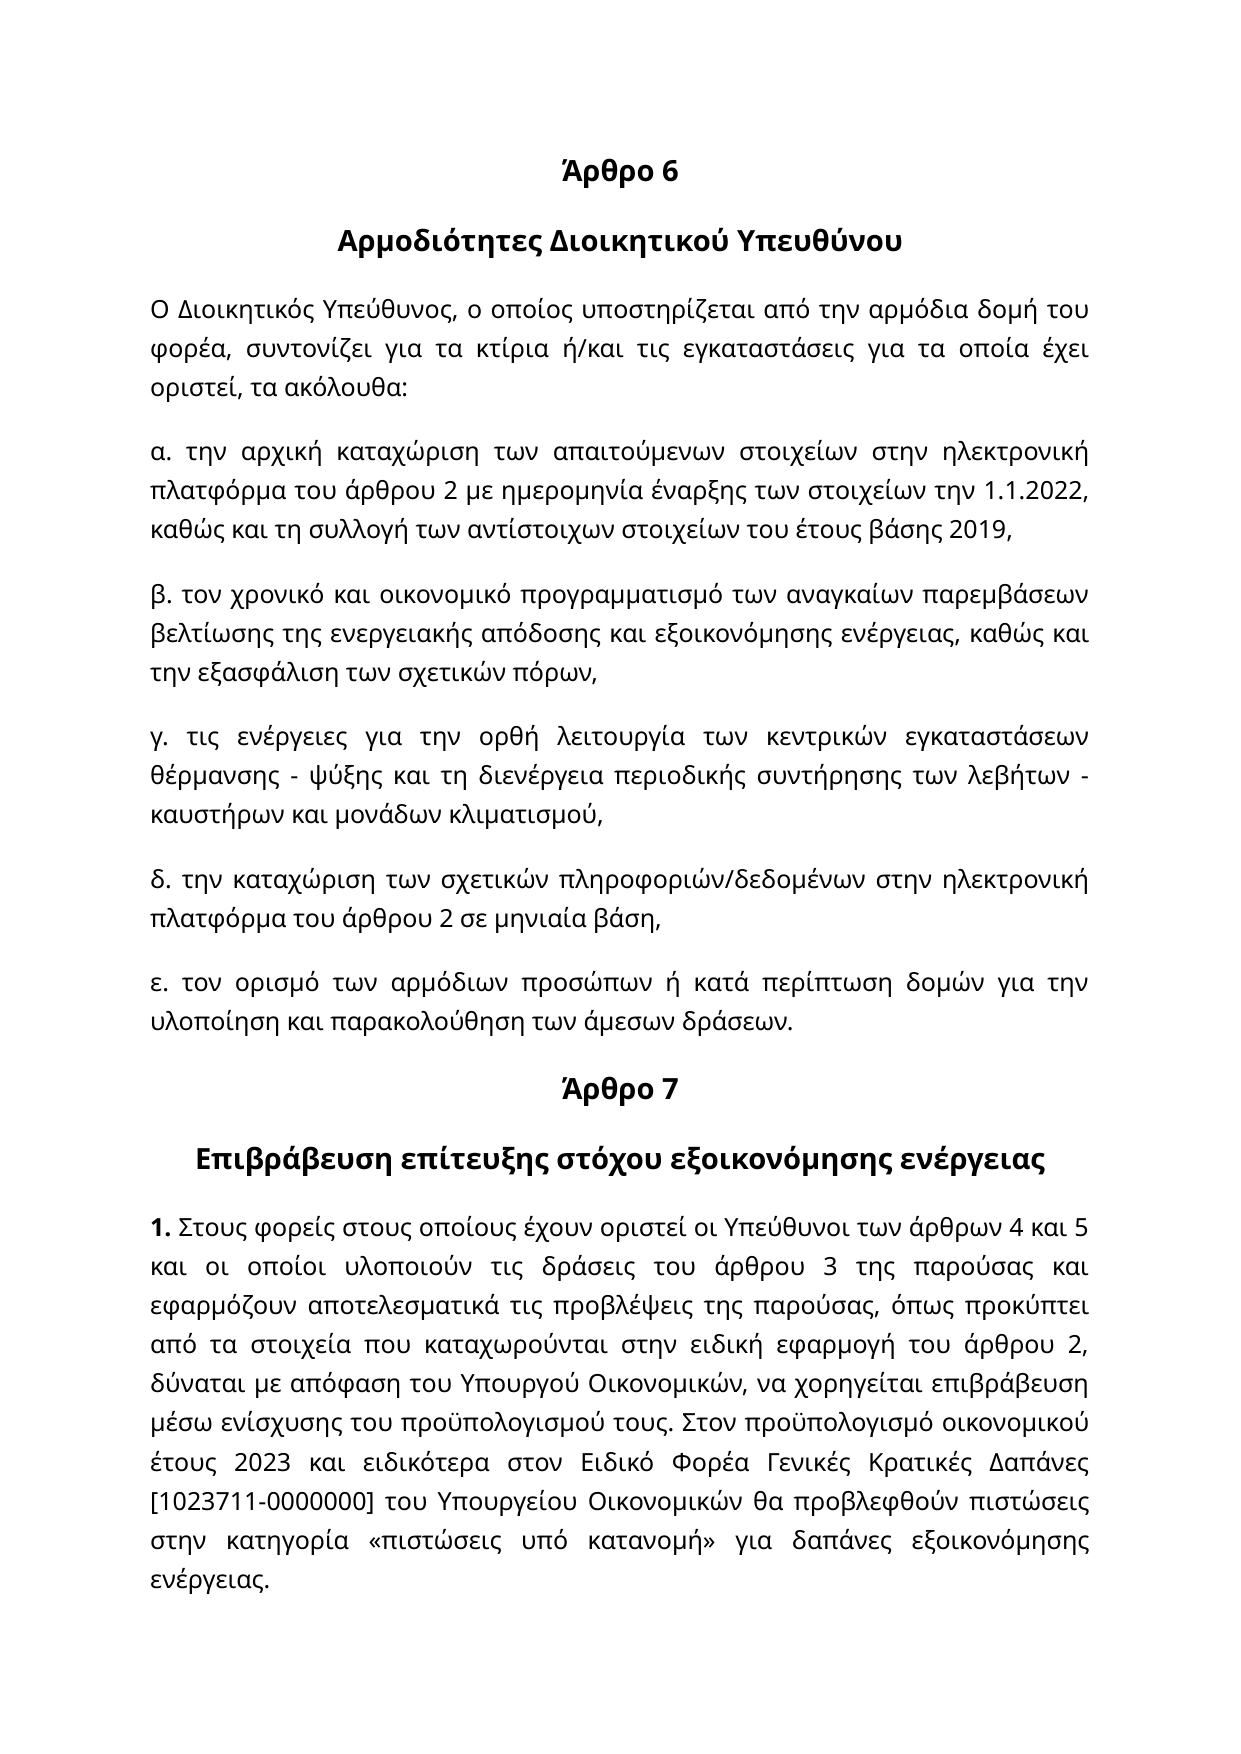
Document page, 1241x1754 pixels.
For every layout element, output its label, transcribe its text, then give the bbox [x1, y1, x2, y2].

text α. την αρχική καταχώριση των απαιτούμενων στοιχείων στην ηλεκτρονική πλατφόρμα του άρθρου 2 με ημερομηνία έναρξης των στοιχείων την 1.1.2022, καθώς και τη συλλογή των αντίστοιχων στοιχείων του έτους βάσης 2019, [150, 434, 1090, 546]
text 1. Στους φορείς στους οποίους έχουν οριστεί οι Υπεύθυνοι των άρθρων 4 και 5 και οι οποίοι υλοποιούν τις δράσεις του άρθρου 3 της παρούσας και εφαρμόζουν αποτελεσματικά τις προβλέψεις της παρούσας, όπως προκύπτει από τα στοιχεία που καταχωρούνται στην ειδική εφαρμογή του άρθρου 2, δύναται με απόφαση του Υπουργού Οικονομικών, να χορηγείται επιβράβευση μέσω ενίσχυσης του προϋπολογισμού τους. Στον προϋπολογισμό οικονομικού έτους 2023 και ειδικότερα στον Ειδικό Φορέα Γενικές Κρατικές Δαπάνες [1023711-0000000] του Υπουργείου Οικονομικών θα προβλεφθούν πιστώσεις στην κατηγορία «πιστώσεις υπό κατανομή» για δαπάνες εξοικονόμησης ενέργειας. [150, 1209, 1090, 1596]
subtitle Επιβράβευση επίτευξης στόχου εξοικονόμησης ενέργειας [150, 1138, 1090, 1178]
text β. τον χρονικό και οικονομικό προγραμματισμό των αναγκαίων παρεμβάσεων βελτίωσης της ενεργειακής απόδοσης και εξοικονόμησης ενέργειας, καθώς και την εξασφάλιση των σχετικών πόρων, [150, 576, 1090, 689]
text ε. τον ορισμό των αρμόδιων προσώπων ή κατά περίπτωση δομών για την υλοποίηση και παρακολούθηση των άμεσων δράσεων. [150, 964, 1090, 1038]
subtitle Άρθρο 6 [150, 150, 1090, 190]
text δ. την καταχώριση των σχετικών πληροφοριών/δεδομένων στην ηλεκτρονική πλατφόρμα του άρθρου 2 σε μηνιαία βάση, [150, 861, 1090, 934]
text Ο Διοικητικός Υπεύθυνος, ο οποίος υποστηρίζεται από την αρμόδια δομή του φορέα, συντονίζει για τα κτίρια ή/και τις εγκαταστάσεις για τα οποία έχει οριστεί, τα ακόλουθα: [150, 291, 1090, 404]
text γ. τις ενέργειες για την ορθή λειτουργία των κεντρικών εγκαταστάσεων θέρμανσης - ψύξης και τη διενέργεια περιοδικής συντήρησης των λεβήτων - καυστήρων και μονάδων κλιματισμού, [150, 719, 1090, 831]
subtitle Άρθρο 7 [150, 1068, 1090, 1108]
subtitle Αρμοδιότητες Διοικητικού Υπευθύνου [150, 221, 1090, 260]
